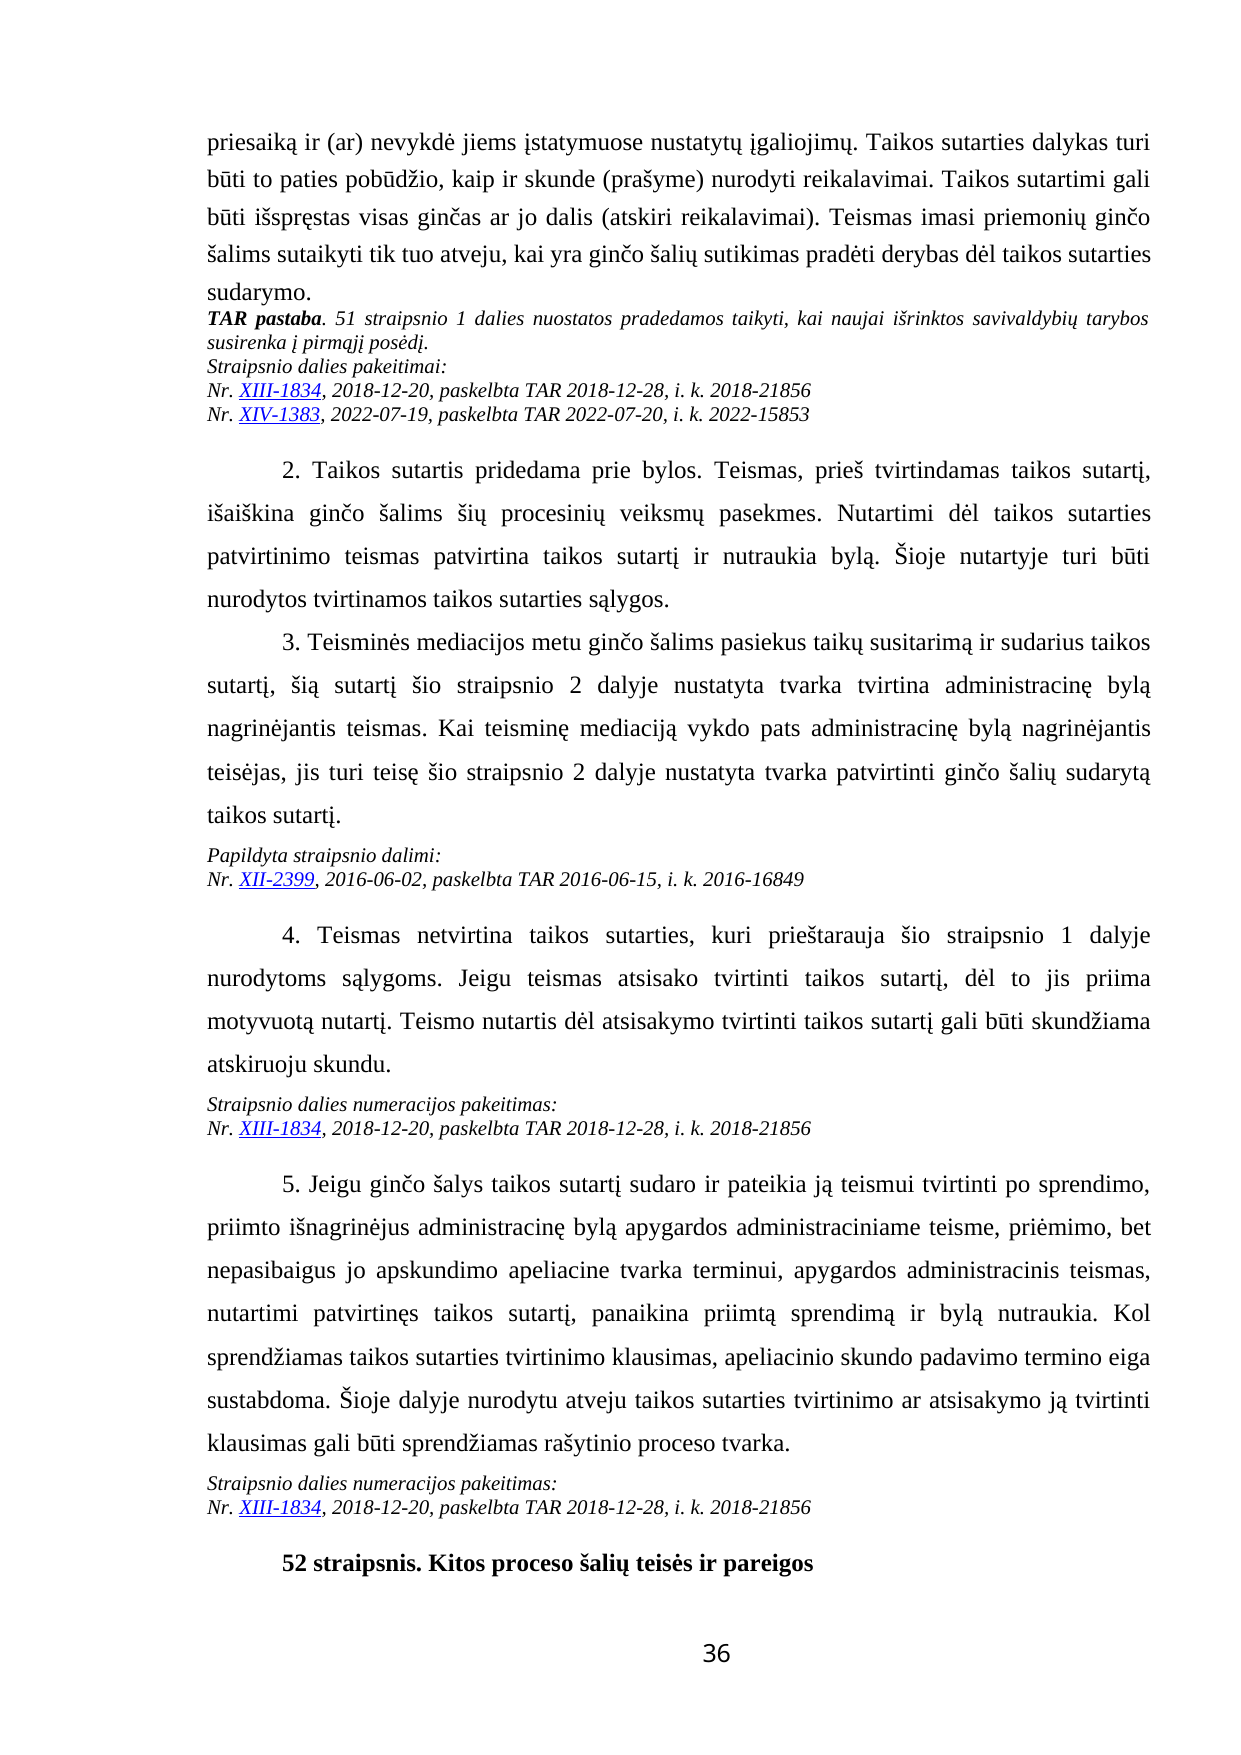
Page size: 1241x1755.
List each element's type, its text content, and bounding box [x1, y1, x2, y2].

text Nr. XIV-1383, 2022-07-19, paskelbta TAR 2022-07-20, i. k. 2022-15853 [207, 402, 1152, 426]
text Nr. XIII-1834, 2018-12-20, paskelbta TAR 2018-12-28, i. k. 2018-21856 [207, 1495, 1152, 1519]
text 5. Jeigu ginčo šalys taikos sutartį sudaro ir pateikia ją teismui tvirtinti po sprendimo, priimto išnagrinėjus administracinę bylą apygardos administraciniame teisme, priėmimo, bet nepasibaigus jo apskundimo apeliacine tvarka terminui, apygardos administracinis teismas, nutartimi patvirtinęs taikos sutartį, panaikina priimtą sprendimą ir bylą nutraukia. Kol sprendžiamas taikos sutarties tvirtinimo klausimas, apeliacinio skundo padavimo termino eiga sustabdoma. Šioje dalyje nurodytu atveju taikos sutarties tvirtinimo ar atsisakymo ją tvirtinti klausimas gali būti sprendžiamas rašytinio proceso tvarka. [207, 1169, 1152, 1457]
text 3. Teisminės mediacijos metu ginčo šalims pasiekus taikų susitarimą ir sudarius taikos sutartį, šią sutartį šio straipsnio 2 dalyje nustatyta tvarka tvirtina administracinę bylą nagrinėjantis teismas. Kai teisminę mediaciją vykdo pats administracinę bylą nagrinėjantis teisėjas, jis turi teisę šio straipsnio 2 dalyje nustatyta tvarka patvirtinti ginčo šalių sudarytą taikos sutartį. [207, 627, 1152, 828]
text Nr. XIII-1834, 2018-12-20, paskelbta TAR 2018-12-28, i. k. 2018-21856 [207, 1116, 1152, 1140]
text Nr. XIII-1834, 2018-12-20, paskelbta TAR 2018-12-28, i. k. 2018-21856 [207, 378, 1152, 402]
text Papildyta straipsnio dalimi: [207, 843, 1152, 867]
text 52 straipsnis. Kitos proceso šalių teisės ir pareigos [207, 1548, 1152, 1577]
text 2. Taikos sutartis pridedama prie bylos. Teismas, prieš tvirtindamas taikos sutartį, išaiškina ginčo šalims šių procesinių veiksmų pasekmes. Nutartimi dėl taikos sutarties patvirtinimo teismas patvirtina taikos sutartį ir nutraukia bylą. Šioje nutartyje turi būti nurodytos tvirtinamos taikos sutarties sąlygos. [207, 455, 1152, 613]
text Straipsnio dalies numeracijos pakeitimas: [207, 1092, 1152, 1116]
text Straipsnio dalies numeracijos pakeitimas: [207, 1471, 1152, 1495]
text Straipsnio dalies pakeitimai: [207, 354, 1152, 378]
text priesaiką ir (ar) nevykdė jiems įstatymuose nustatytų įgaliojimų. Taikos sutarties dalykas turi būti to paties pobūdžio, kaip ir skunde (prašyme) nurodyti reikalavimai. Taikos sutartimi gali būti išspręstas visas ginčas ar jo dalis (atskiri reikalavimai). Teismas imasi priemonių ginčo šalims sutaikyti tik tuo atveju, kai yra ginčo šalių sutikimas pradėti derybas dėl taikos sutarties sudarymo. [207, 118, 1152, 306]
text Nr. XII-2399, 2016-06-02, paskelbta TAR 2016-06-15, i. k. 2016-16849 [207, 867, 1152, 891]
text 4. Teismas netvirtina taikos sutarties, kuri prieštarauja šio straipsnio 1 dalyje nurodytoms sąlygoms. Jeigu teismas atsisako tvirtinti taikos sutartį, dėl to jis priima motyvuotą nutartį. Teismo nutartis dėl atsisakymo tvirtinti taikos sutartį gali būti skundžiama atskiruoju skundu. [207, 920, 1152, 1078]
text TAR pastaba. 51 straipsnio 1 dalies nuostatos pradedamos taikyti, kai naujai išrinktos savivaldybių tarybos susirenka į pirmąjį posėdį. [207, 306, 1152, 354]
